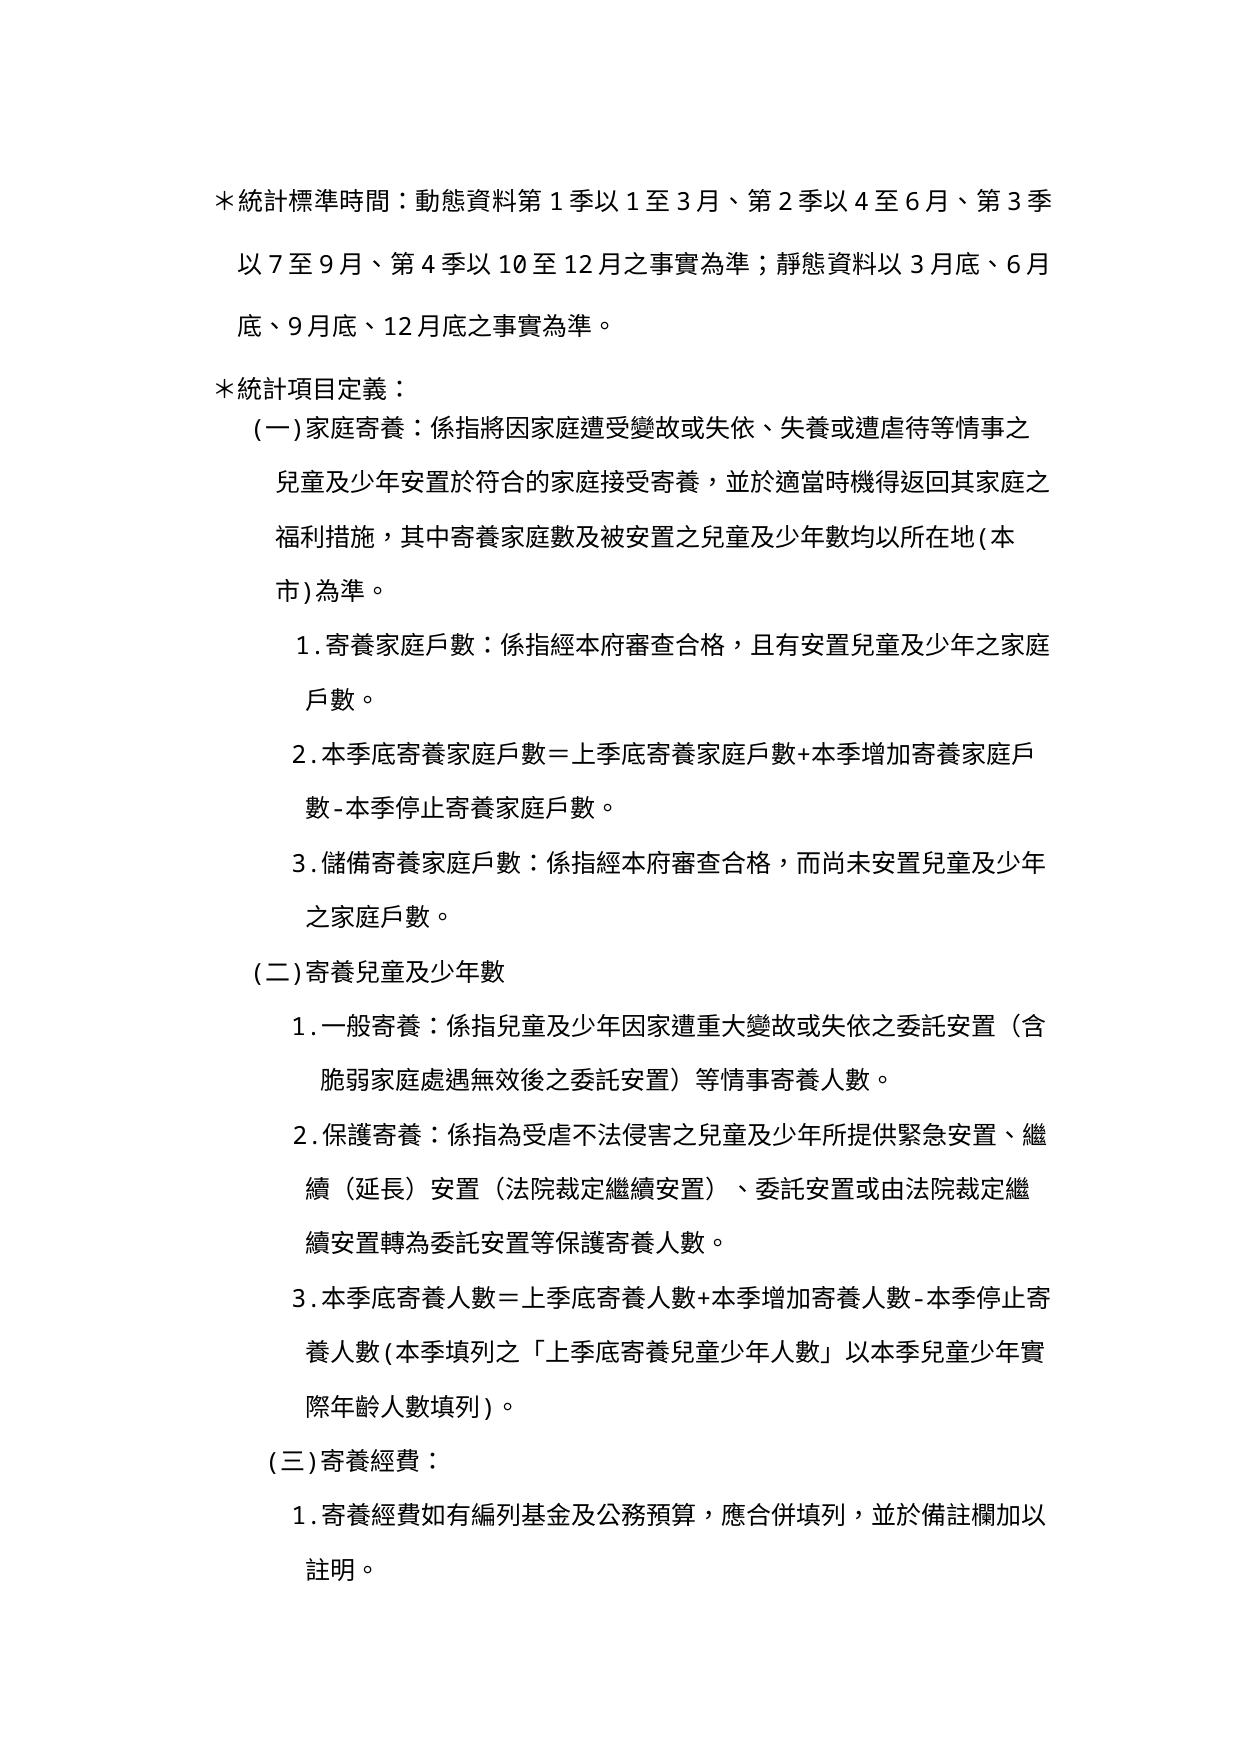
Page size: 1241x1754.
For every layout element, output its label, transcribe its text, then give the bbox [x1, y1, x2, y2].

text 2.保護寄養：係指為受虐不法侵害之兒童及少年所提供緊急安置、繼續（延長）安置（法院裁定繼續安置）、委託安置或由法院裁定繼續安置轉為委託安置等保護寄養人數。 [292, 1115, 1053, 1260]
text (一)家庭寄養：係指將因家庭遭受變故或失依、失養或遭虐待等情事之兒童及少年安置於符合的家庭接受寄養，並於適當時機得返回其家庭之福利措施，其中寄養家庭數及被安置之兒童及少年數均以所在地(本市)為準。 [250, 408, 1053, 608]
text (三)寄養經費： [250, 1441, 1053, 1478]
text (二)寄養兒童及少年數 [250, 952, 1053, 988]
text 1.寄養經費如有編列基金及公務預算，應合併填列，並於備註欄加以註明。 [291, 1496, 1053, 1586]
text 1.一般寄養：係指兒童及少年因家遭重大變故或失依之委託安置（含脆弱家庭處遇無效後之委託安置）等情事寄養人數。 [291, 1006, 1053, 1097]
text ＊統計標準時間：動態資料第1季以1至3月、第2季以4至6月、第3季以7至9月、第4季以10至12月之事實為準；靜態資料以3月底、6月底、9月底、12月底之事實為準。 [212, 158, 1053, 346]
text 3.本季底寄養人數＝上季底寄養人數+本季增加寄養人數-本季停止寄養人數(本季填列之「上季底寄養兒童少年人數」以本季兒童少年實際年齡人數填列)。 [291, 1278, 1053, 1423]
text 3.儲備寄養家庭戶數：係指經本府審查合格，而尚未安置兒童及少年之家庭戶數。 [291, 843, 1053, 934]
text 1.寄養家庭戶數：係指經本府審查合格，且有安置兒童及少年之家庭戶數。 [250, 626, 1053, 716]
text 2.本季底寄養家庭戶數＝上季底寄養家庭戶數+本季增加寄養家庭戶數-本季停止寄養家庭戶數。 [291, 734, 1053, 825]
text ＊統計項目定義： [212, 346, 1053, 408]
